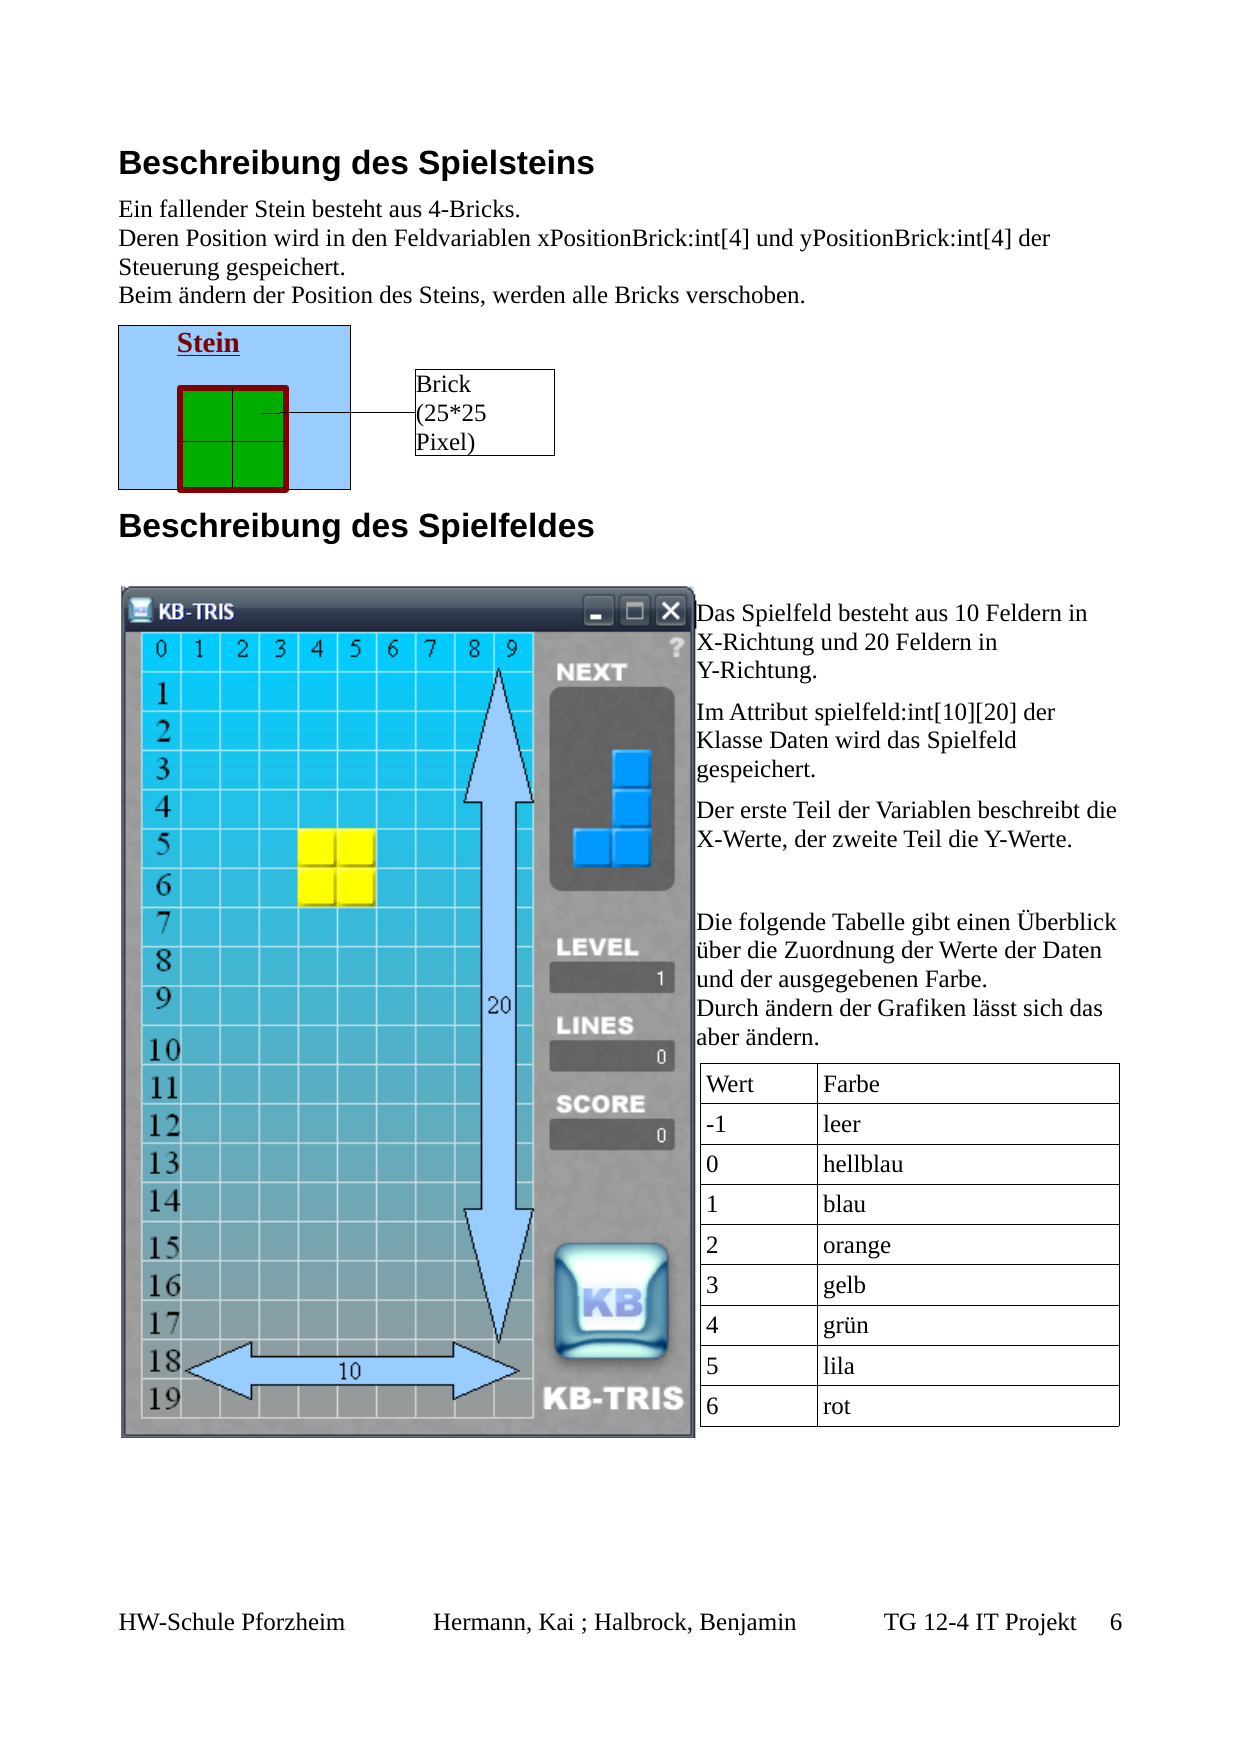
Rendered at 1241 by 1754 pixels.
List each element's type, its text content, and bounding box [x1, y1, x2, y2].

text Die folgende Tabelle gibt einen Überblick über die Zuordnung der Werte der Daten und der ausgegebenen Farbe. Durch ändern der Grafiken lässt sich das aber ändern. [697, 907, 1122, 1050]
table_cell 6 [701, 1386, 817, 1426]
table_cell lila [818, 1346, 1119, 1385]
table_cell -1 [701, 1104, 817, 1143]
text Das Spielfeld besteht aus 10 Feldern in X-Richtung und 20 Feldern in Y-Richtung. [697, 598, 1122, 684]
table_cell 4 [701, 1306, 817, 1345]
table_cell leer [818, 1104, 1119, 1143]
table_cell 1 [701, 1185, 817, 1224]
subtitle Beschreibung des Spielfeldes [118, 505, 1122, 544]
text Im Attribut spielfeld:int[10][20] der Klasse Daten wird das Spielfeld gespeichert. [697, 697, 1122, 783]
table_cell gelb [818, 1265, 1119, 1305]
table_cell 0 [701, 1145, 817, 1184]
table_cell 5 [701, 1346, 817, 1385]
table_cell 2 [701, 1225, 817, 1264]
text Ein fallender Stein besteht aus 4-Bricks. Deren Position wird in den Feldvariablen xPositionBrick:int[4] und yPositionBrick:int[4] der Steuerung gespeichert. Beim ändern der Position des Steins, werden alle Bricks verschoben. [118, 194, 1122, 309]
table_header Farbe [818, 1064, 1119, 1103]
table_header Wert [701, 1064, 817, 1103]
table_cell blau [818, 1185, 1119, 1224]
subtitle Beschreibung des Spielsteins [118, 143, 1122, 182]
table_cell 3 [701, 1265, 817, 1305]
table_cell grün [818, 1306, 1119, 1345]
text Der erste Teil der Variablen beschreibt die X-Werte, der zweite Teil die Y-Werte. [697, 795, 1122, 853]
table_cell hellblau [818, 1145, 1119, 1184]
table_cell rot [818, 1386, 1119, 1426]
table_cell orange [818, 1225, 1119, 1264]
